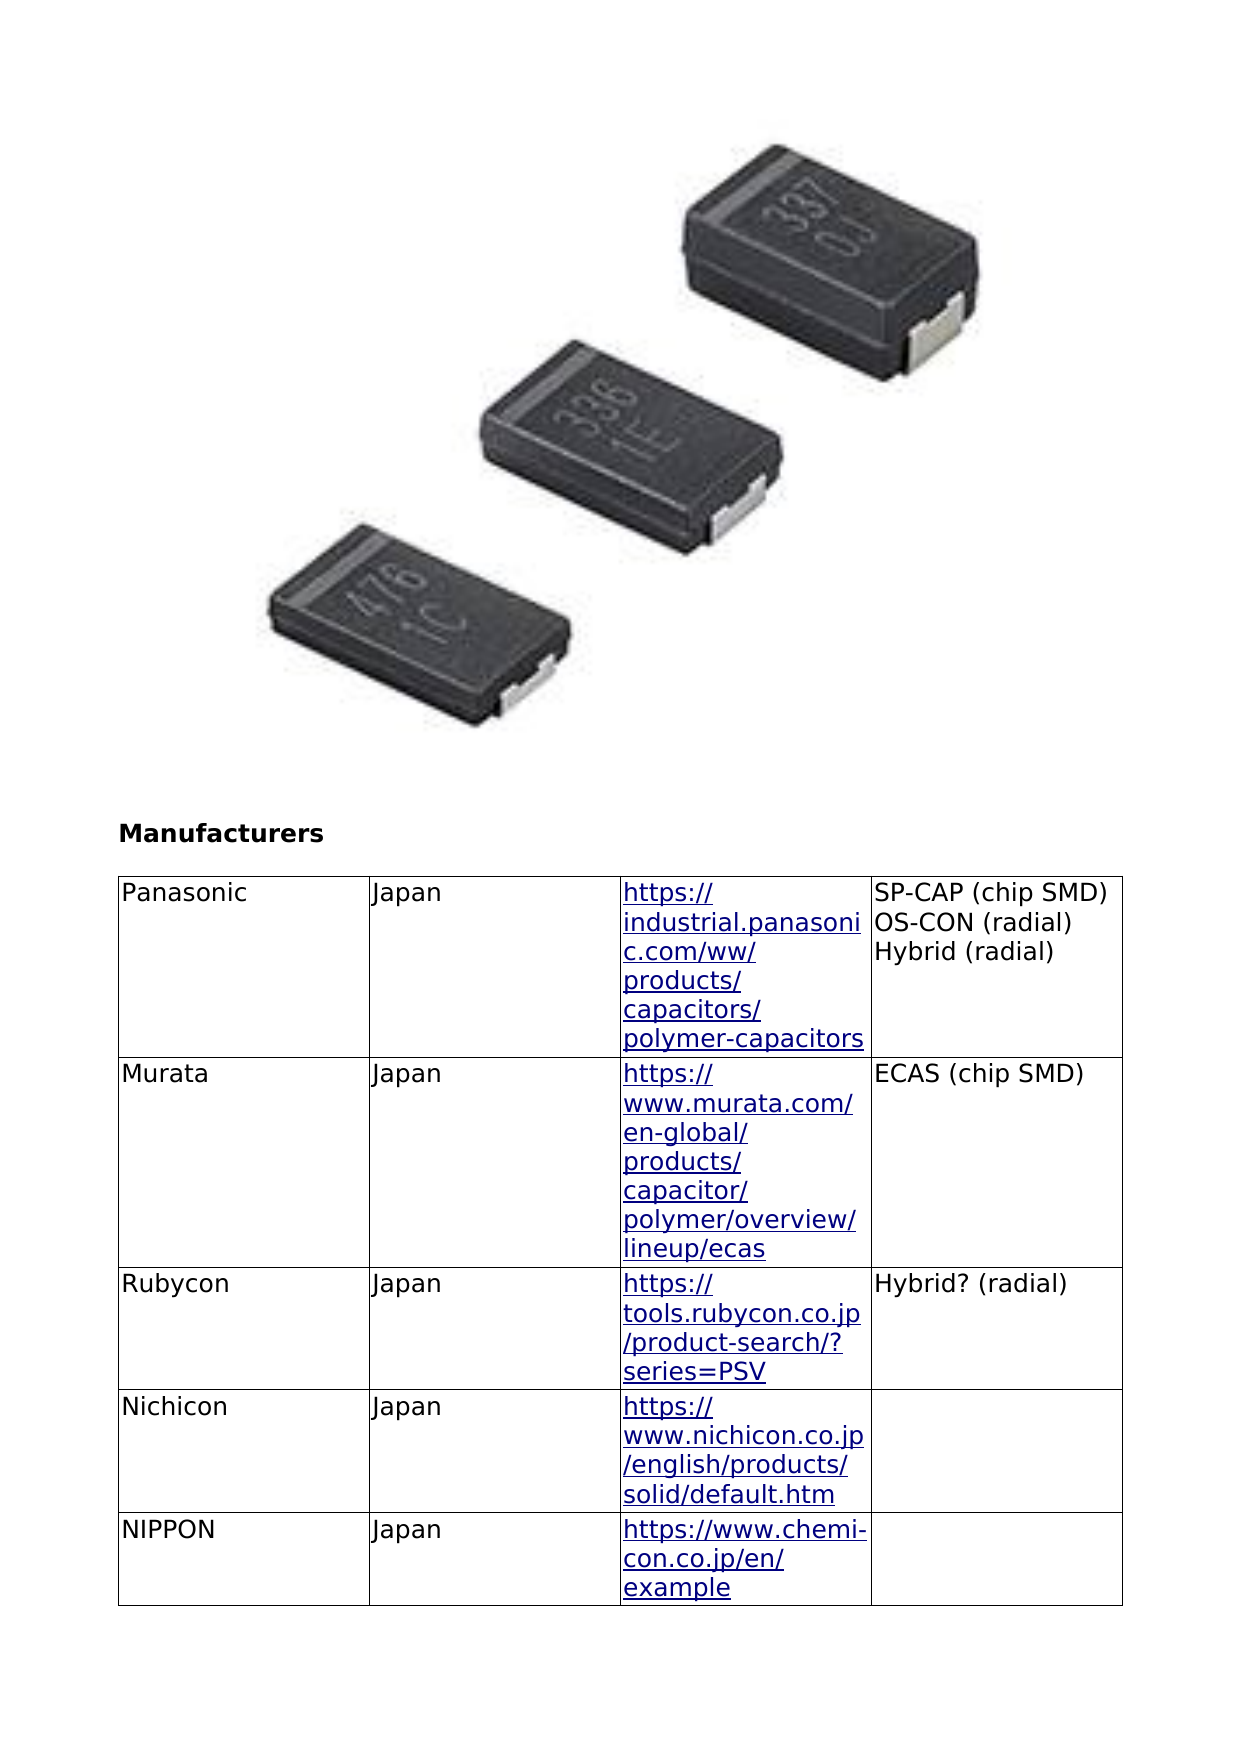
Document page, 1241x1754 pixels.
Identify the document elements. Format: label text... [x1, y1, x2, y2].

table_cell Murata [119, 1058, 369, 1267]
table_cell https://www.chemi-con.co.jp/en/ example [621, 1513, 871, 1605]
picture [118, 118, 1123, 753]
table_header https://industrial.panasonic.com/ww/products/capacitors/polymer-capacitors [621, 877, 871, 1057]
table_cell Japan [370, 1390, 620, 1512]
table_cell NIPPON [119, 1513, 369, 1605]
table_cell [872, 1390, 1122, 1512]
subtitle Manufacturers [118, 819, 1122, 848]
table_cell Rubycon [119, 1268, 369, 1389]
table_header Panasonic [119, 877, 369, 1057]
table_cell [872, 1513, 1122, 1605]
table_header Japan [370, 877, 620, 1057]
table_header SP-CAP (chip SMD) OS-CON (radial) Hybrid (radial) [872, 877, 1122, 1057]
table_cell https://www.nichicon.co.jp/english/products/solid/default.htm [621, 1390, 871, 1512]
table_cell Japan [370, 1513, 620, 1605]
table_cell Hybrid? (radial) [872, 1268, 1122, 1389]
table_cell Nichicon [119, 1390, 369, 1512]
table_cell Japan [370, 1058, 620, 1267]
table_cell https://tools.rubycon.co.jp/product-search/?series=PSV [621, 1268, 871, 1389]
table_cell Japan [370, 1268, 620, 1389]
table_cell https://www.murata.com/en-global/products/capacitor/polymer/overview/lineup/ecas [621, 1058, 871, 1267]
table_cell ECAS (chip SMD) [872, 1058, 1122, 1267]
